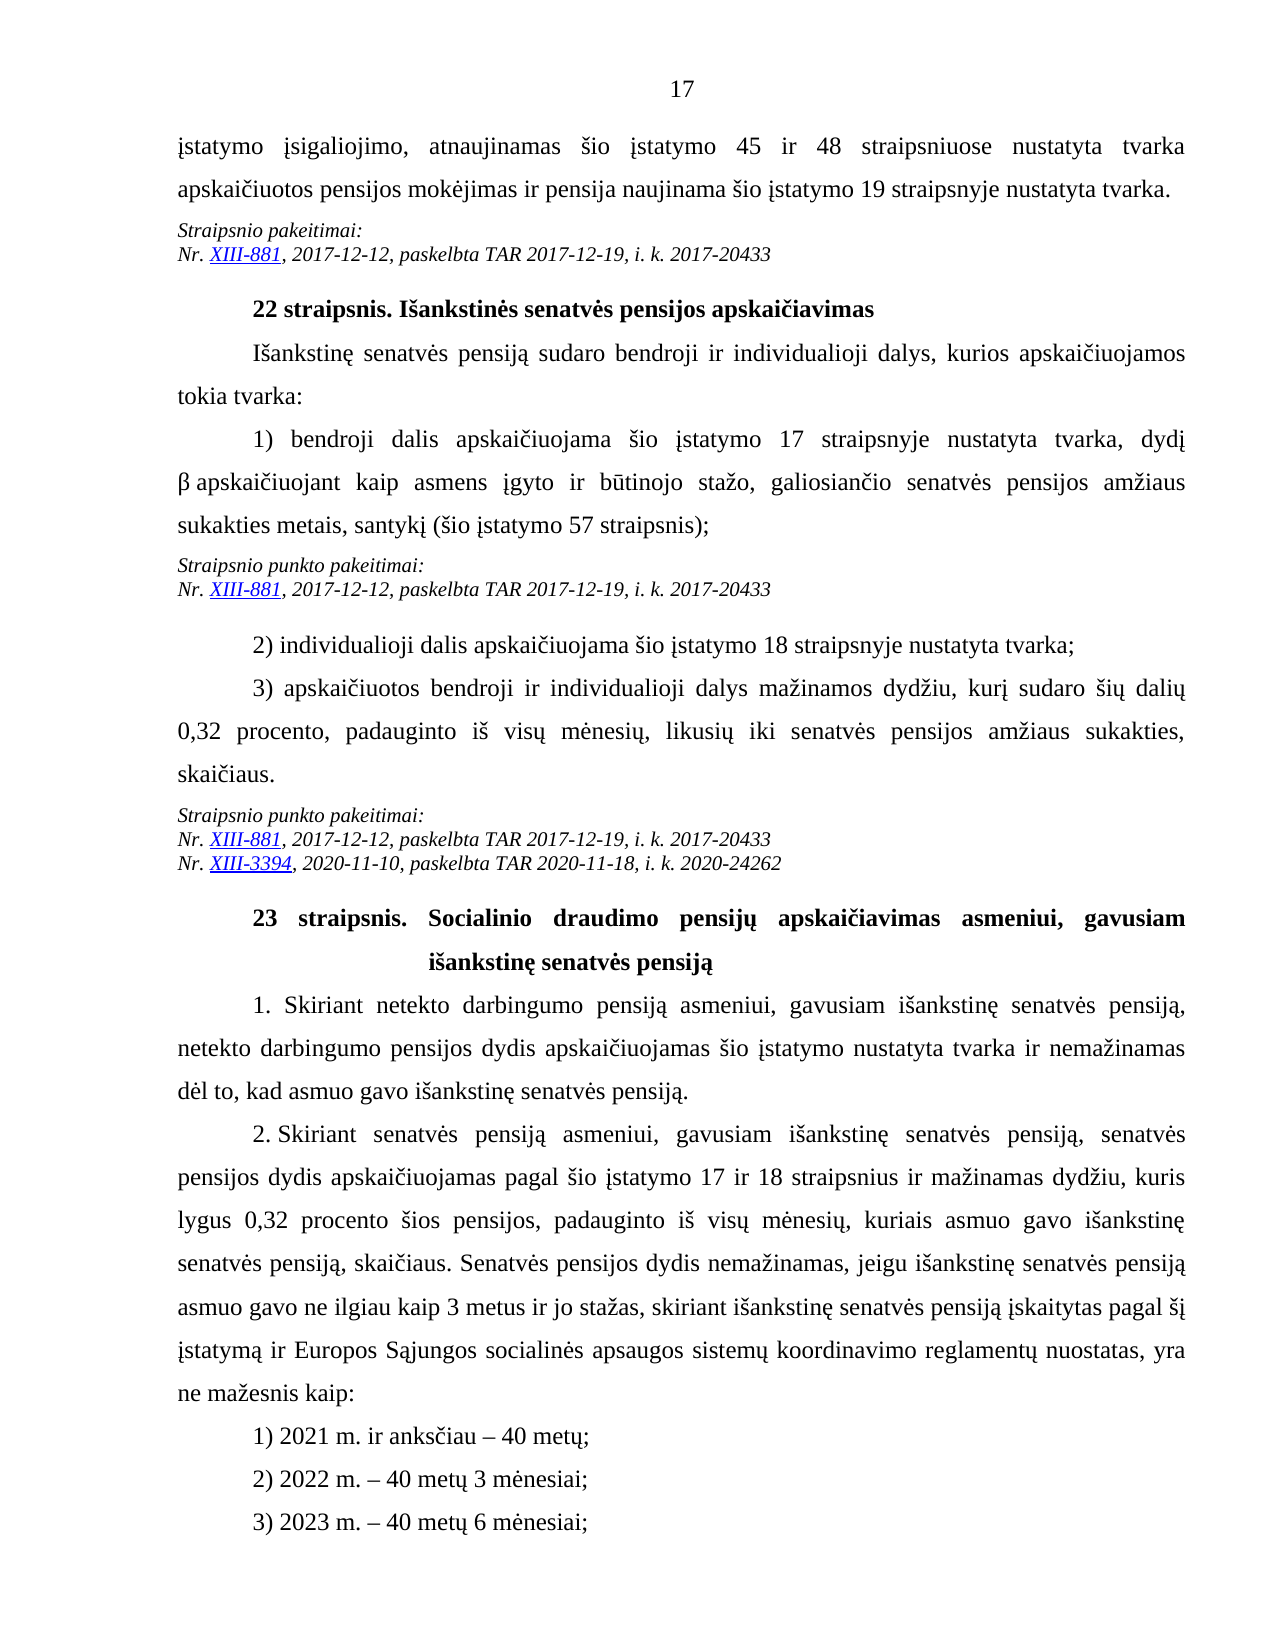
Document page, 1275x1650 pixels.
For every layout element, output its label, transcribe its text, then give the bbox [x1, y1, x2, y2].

text Straipsnio punkto pakeitimai: [177, 803, 1186, 827]
text Nr. XIII-881, 2017-12-12, paskelbta TAR 2017-12-19, i. k. 2017-20433 [177, 827, 1186, 851]
text 3) 2023 m. – 40 metų 6 mėnesiai; [177, 1507, 1186, 1536]
text 2) 2022 m. – 40 metų 3 mėnesiai; [177, 1464, 1186, 1493]
text 22 straipsnis. Išankstinės senatvės pensijos apskaičiavimas [177, 294, 1186, 323]
text Nr. XIII-3394, 2020-11-10, paskelbta TAR 2020-11-18, i. k. 2020-24262 [177, 851, 1186, 875]
text Straipsnio punkto pakeitimai: [177, 553, 1186, 577]
text 1) bendroji dalis apskaičiuojama šio įstatymo 17 straipsnyje nustatyta tvarka, dydį β apskaičiuojant kaip asmens įgyto ir būtinojo stažo, galiosiančio senatvės pensijos amžiaus sukakties metais, santykį (šio įstatymo 57 straipsnis); [177, 424, 1186, 539]
text Nr. XIII-881, 2017-12-12, paskelbta TAR 2017-12-19, i. k. 2017-20433 [177, 242, 1186, 266]
text 23 straipsnis. Socialinio draudimo pensijų apskaičiavimas asmeniui, gavusiam išankstinę senatvės pensiją [252, 903, 1186, 975]
text Išankstinę senatvės pensiją sudaro bendroji ir individualioji dalys, kurios apskaičiuojamos tokia tvarka: [177, 338, 1186, 409]
text 1) 2021 m. ir anksčiau – 40 metų; [177, 1421, 1186, 1450]
text įstatymo įsigaliojimo, atnaujinamas šio įstatymo 45 ir 48 straipsniuose nustatyta tvarka apskaičiuotos pensijos mokėjimas ir pensija naujinama šio įstatymo 19 straipsnyje nustatyta tvarka. [177, 131, 1186, 203]
text 2) individualioji dalis apskaičiuojama šio įstatymo 18 straipsnyje nustatyta tvarka; [177, 630, 1186, 659]
text Nr. XIII-881, 2017-12-12, paskelbta TAR 2017-12-19, i. k. 2017-20433 [177, 577, 1186, 601]
text 2. Skiriant senatvės pensiją asmeniui, gavusiam išankstinę senatvės pensiją, senatvės pensijos dydis apskaičiuojamas pagal šio įstatymo 17 ir 18 straipsnius ir mažinamas dydžiu, kuris lygus 0,32 procento šios pensijos, padauginto iš visų mėnesių, kuriais asmuo gavo išankstinę senatvės pensiją, skaičiaus. Senatvės pensijos dydis nemažinamas, jeigu išankstinę senatvės pensiją asmuo gavo ne ilgiau kaip 3 metus ir jo stažas, skiriant išankstinę senatvės pensiją įskaitytas pagal šį įstatymą ir Europos Sąjungos socialinės apsaugos sistemų koordinavimo reglamentų nuostatas, yra ne mažesnis kaip: [177, 1119, 1186, 1407]
text Straipsnio pakeitimai: [177, 218, 1186, 242]
text 1. Skiriant netekto darbingumo pensiją asmeniui, gavusiam išankstinę senatvės pensiją, netekto darbingumo pensijos dydis apskaičiuojamas šio įstatymo nustatyta tvarka ir nemažinamas dėl to, kad asmuo gavo išankstinę senatvės pensiją. [177, 990, 1186, 1105]
text 3) apskaičiuotos bendroji ir individualioji dalys mažinamos dydžiu, kurį sudaro šių dalių 0,32 procento, padauginto iš visų mėnesių, likusių iki senatvės pensijos amžiaus sukakties, skaičiaus. [177, 673, 1186, 788]
